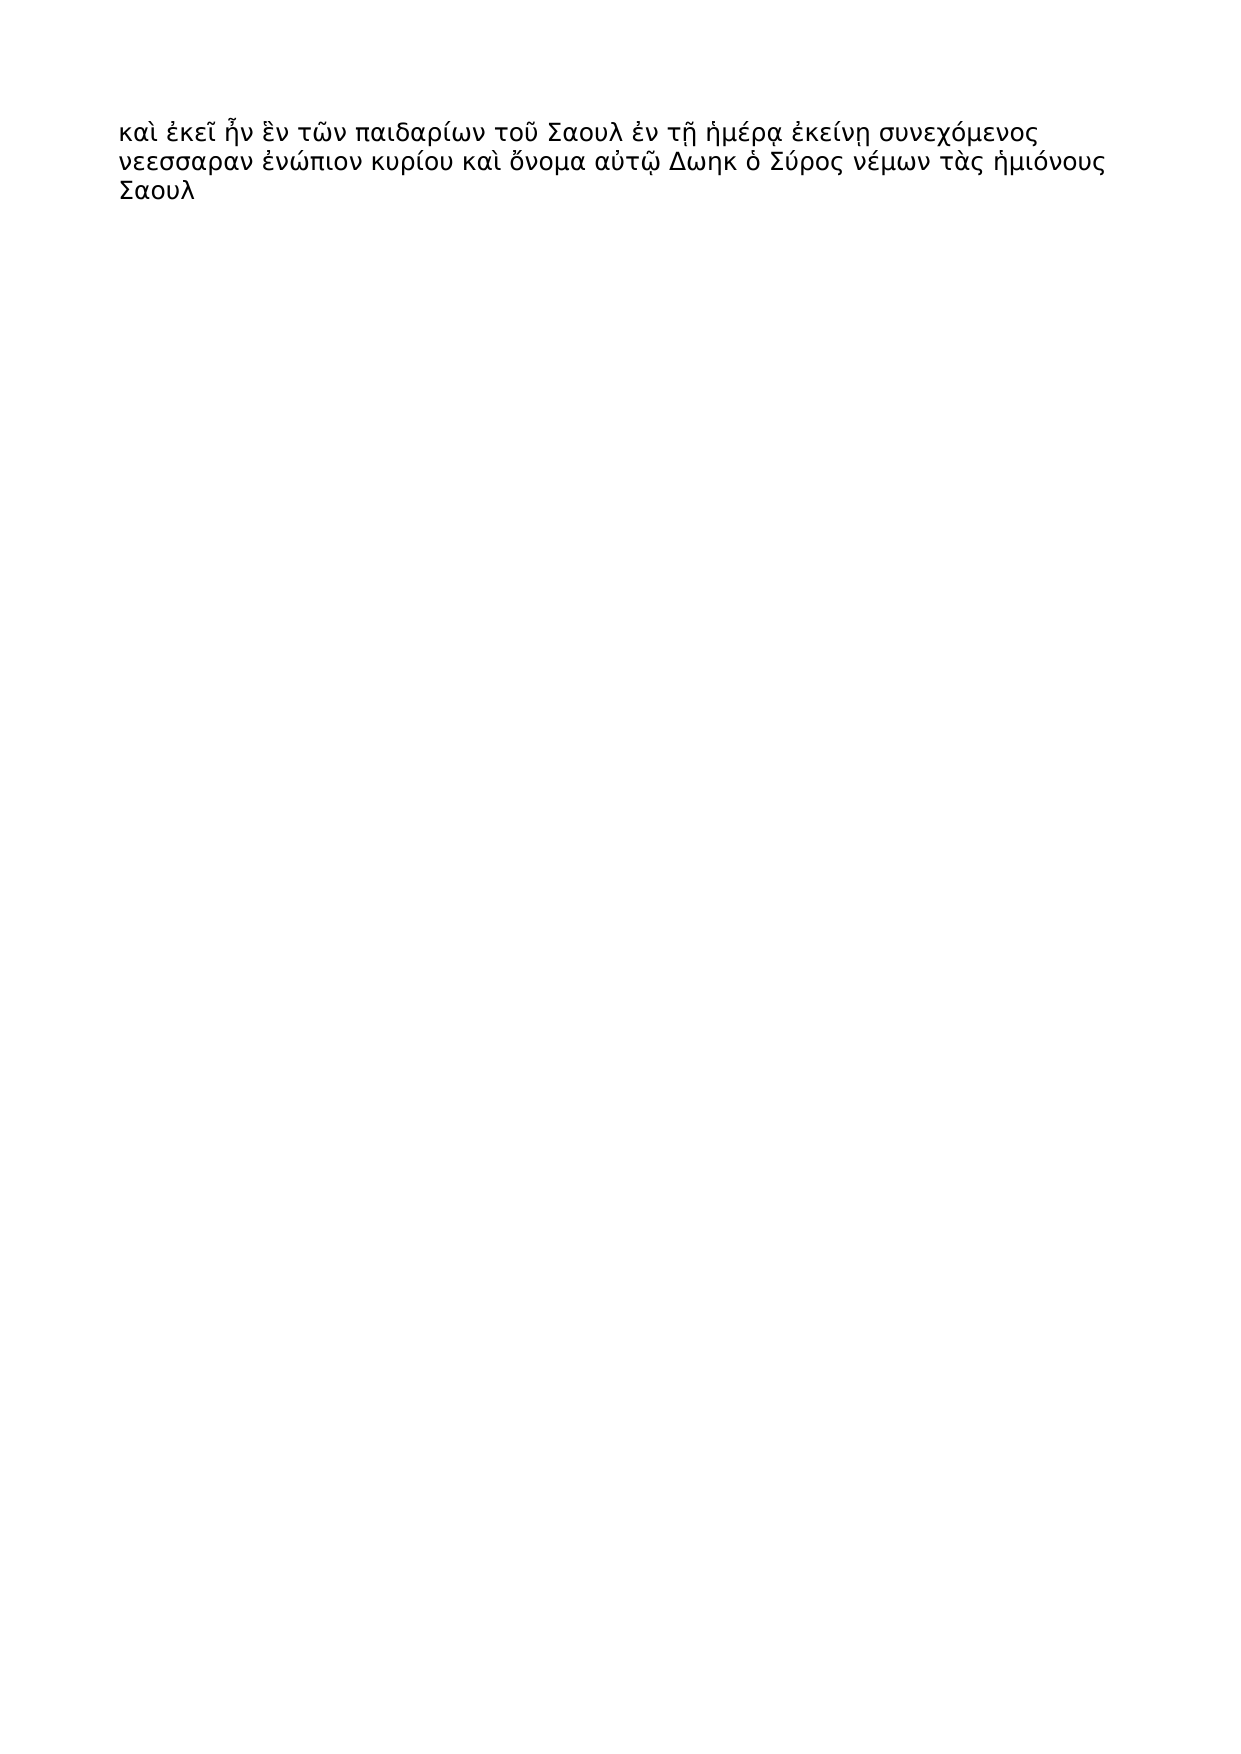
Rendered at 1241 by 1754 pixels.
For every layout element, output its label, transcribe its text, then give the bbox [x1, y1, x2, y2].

text καὶ ἐκεῖ ἦν ἓν τῶν παιδαρίων τοῦ Σαουλ ἐν τῇ ἡμέρᾳ ἐκείνῃ συνεχόμενος νεεσσαραν ἐνώπιον κυρίου καὶ ὄνομα αὐτῷ Δωηκ ὁ Σύρος νέμων τὰς ἡμιόνους Σαουλ [118, 118, 1122, 206]
